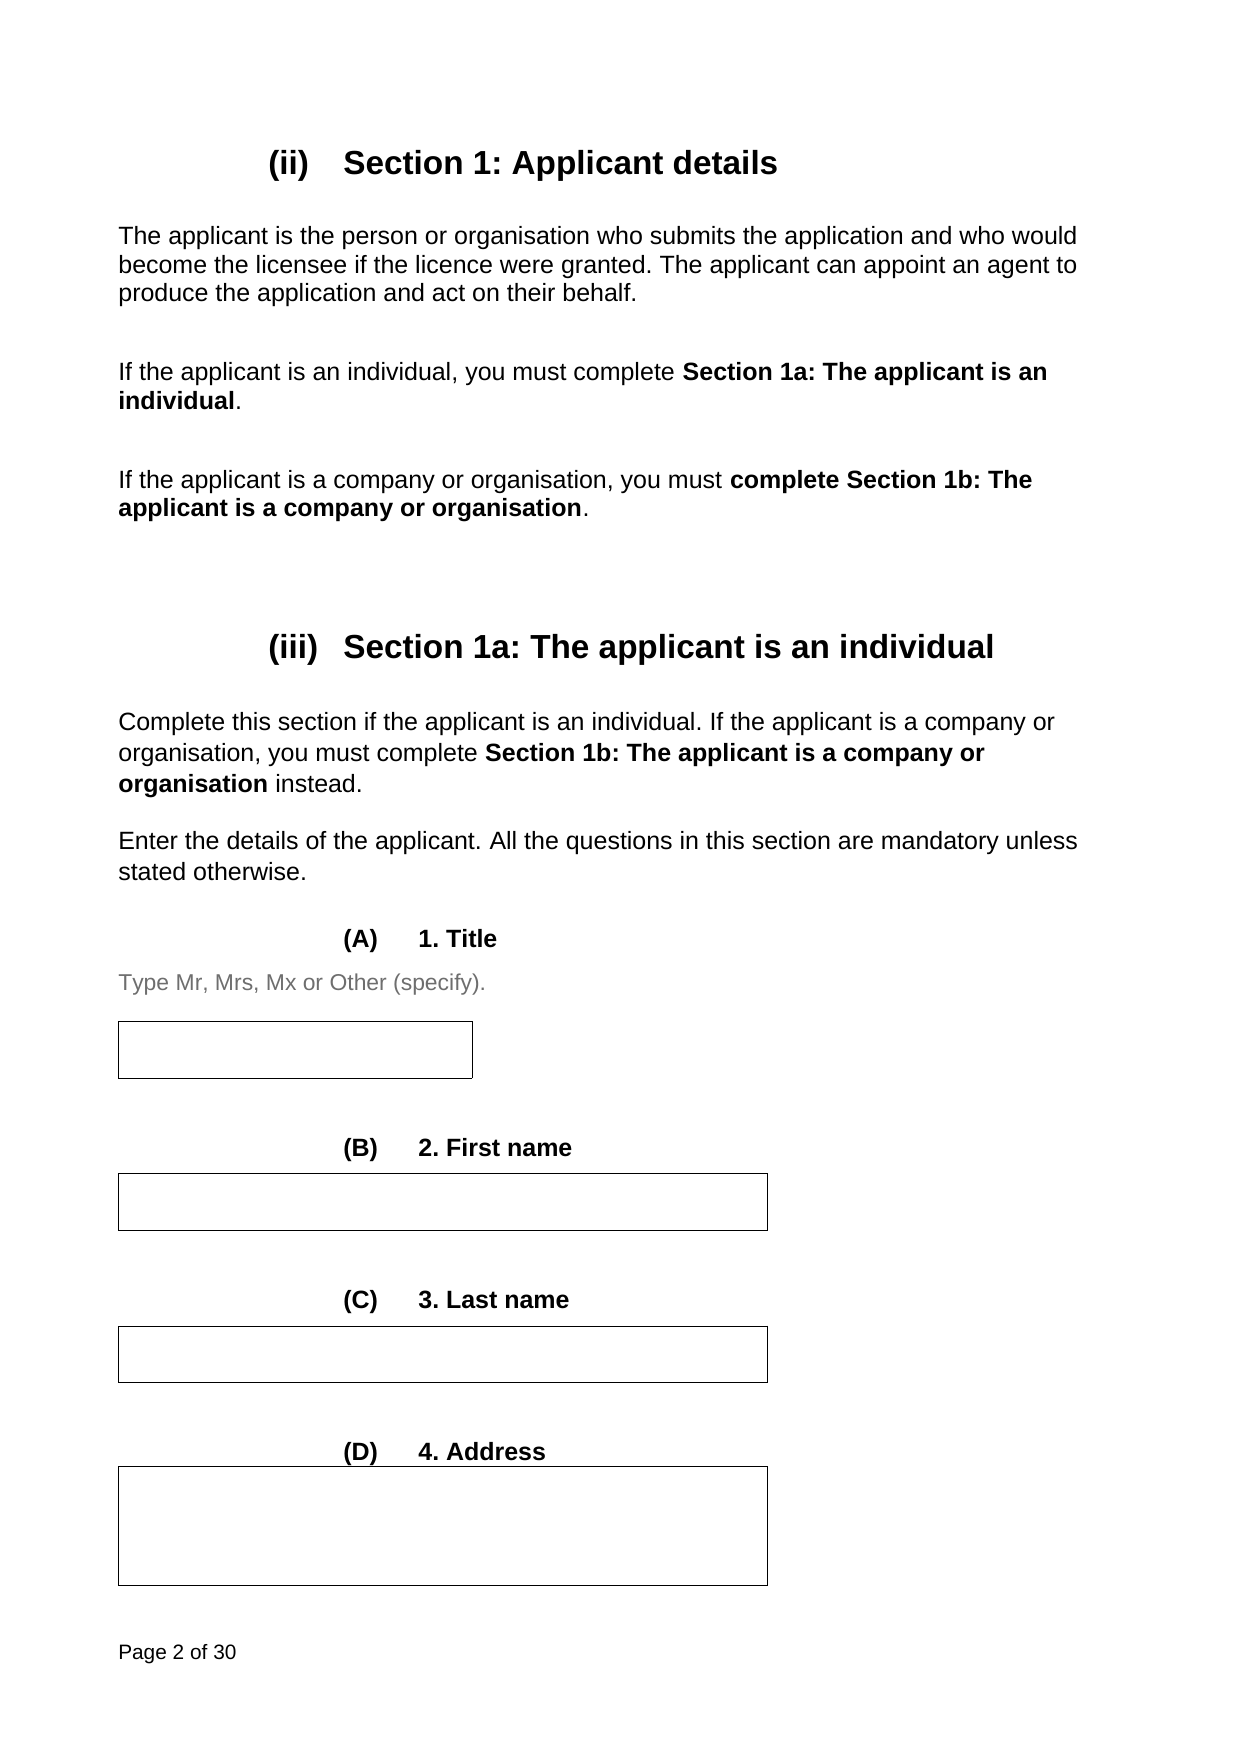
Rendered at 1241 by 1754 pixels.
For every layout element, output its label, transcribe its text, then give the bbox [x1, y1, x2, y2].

text If the applicant is an individual, you must complete Section 1a: The applicant is an individual. [118, 357, 1122, 414]
subtitle 3. Last name [343, 1285, 1122, 1314]
subtitle 4. Address [343, 1437, 1122, 1466]
subtitle Section 1a: The applicant is an individual [268, 622, 1122, 668]
list Enter the details of the applicant. All the questions in this section are mandatory unless stated otherwise. [118, 824, 1122, 887]
text If the applicant is a company or organisation, you must complete Section 1b: The applicant is a company or organisation. [118, 464, 1122, 522]
subtitle Section 1: Applicant details [268, 137, 1122, 183]
subtitle 1. Title [343, 924, 1122, 953]
list Type Mr, Mrs, Mx or Other (specify). [118, 965, 1122, 997]
text The applicant is the person or organisation who submits the application and who would become the licensee if the licence were granted. The applicant can appoint an agent to produce the application and act on their behalf. [118, 221, 1122, 307]
list Complete this section if the applicant is an individual. If the applicant is a company or organisation, you must complete Section 1b: The applicant is a company or organisation instead. [118, 705, 1122, 799]
subtitle 2. First name [343, 1133, 1122, 1161]
